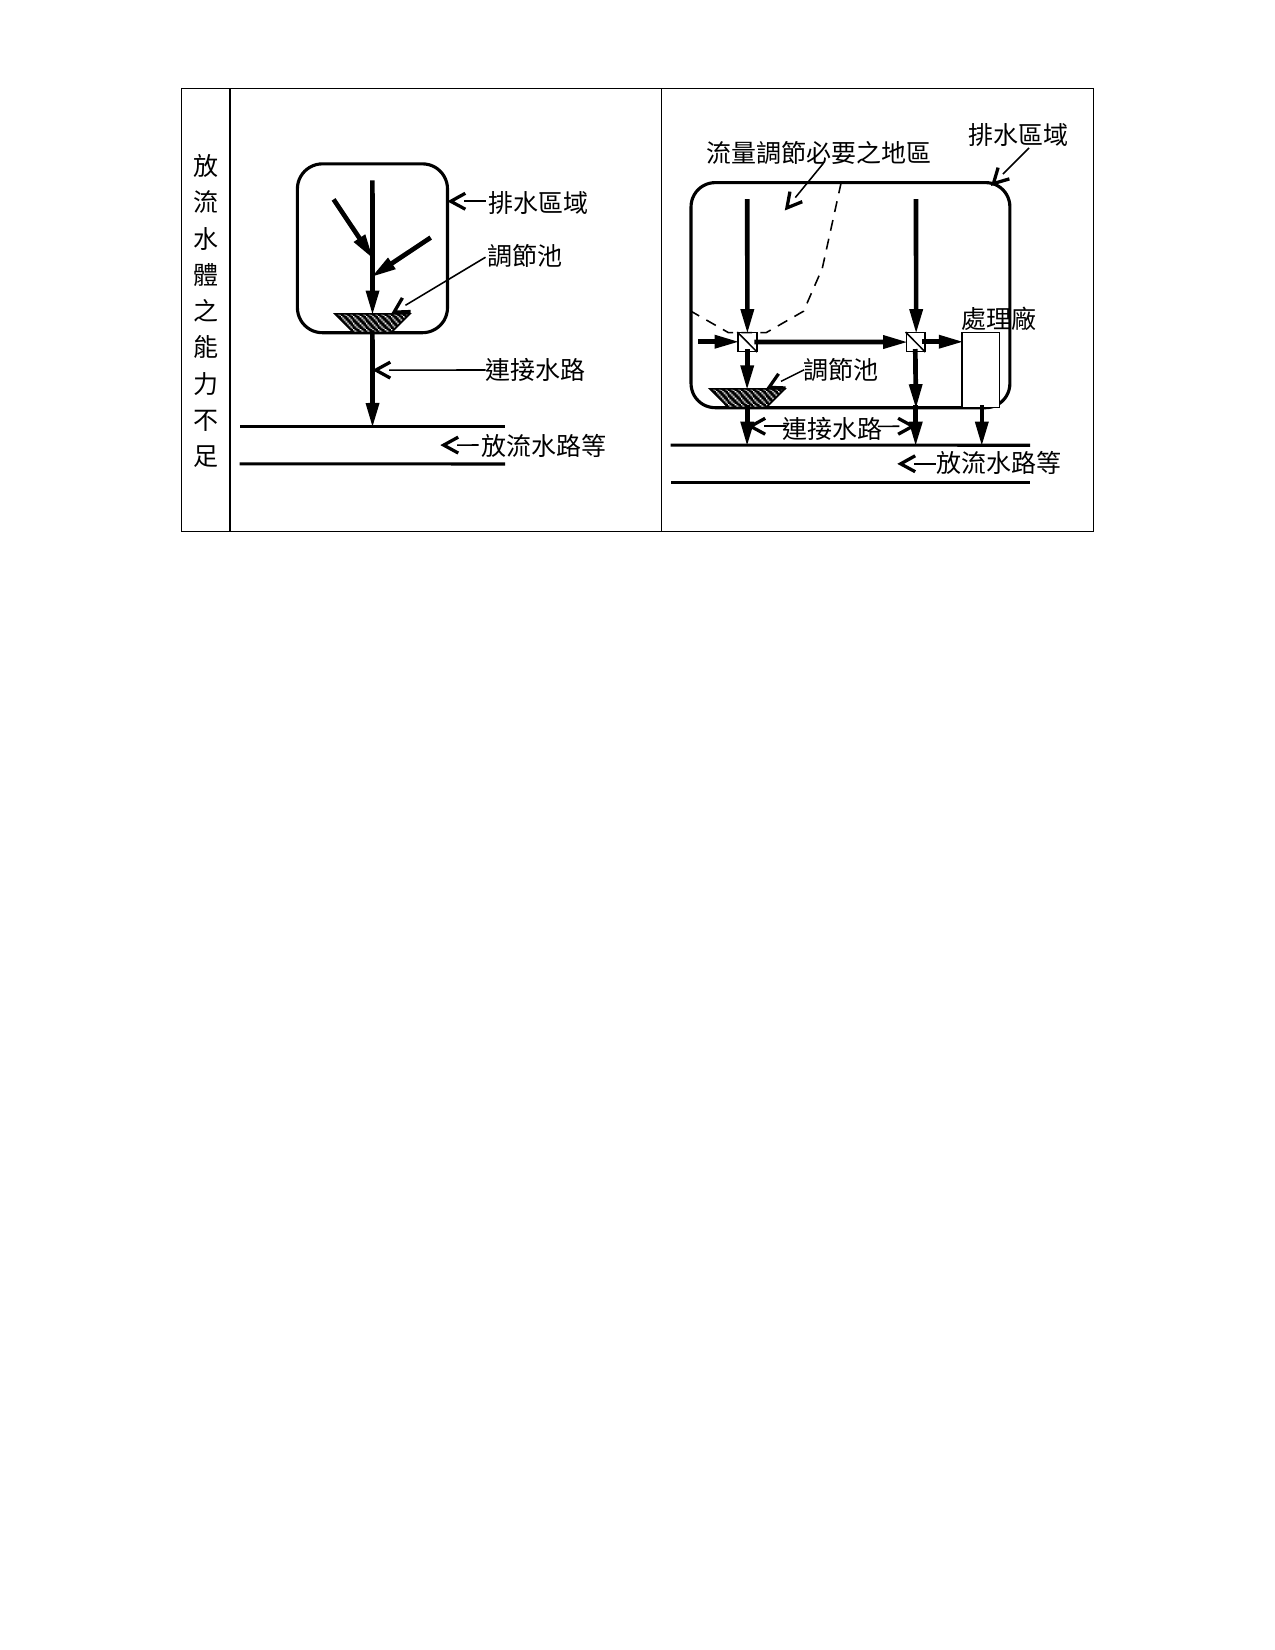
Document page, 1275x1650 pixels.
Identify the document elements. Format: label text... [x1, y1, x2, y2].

picture [714, 390, 781, 406]
table_cell 放流水體之能力不足 [182, 89, 229, 531]
table_cell [662, 89, 1093, 531]
table_cell [231, 89, 661, 531]
picture [339, 315, 406, 331]
